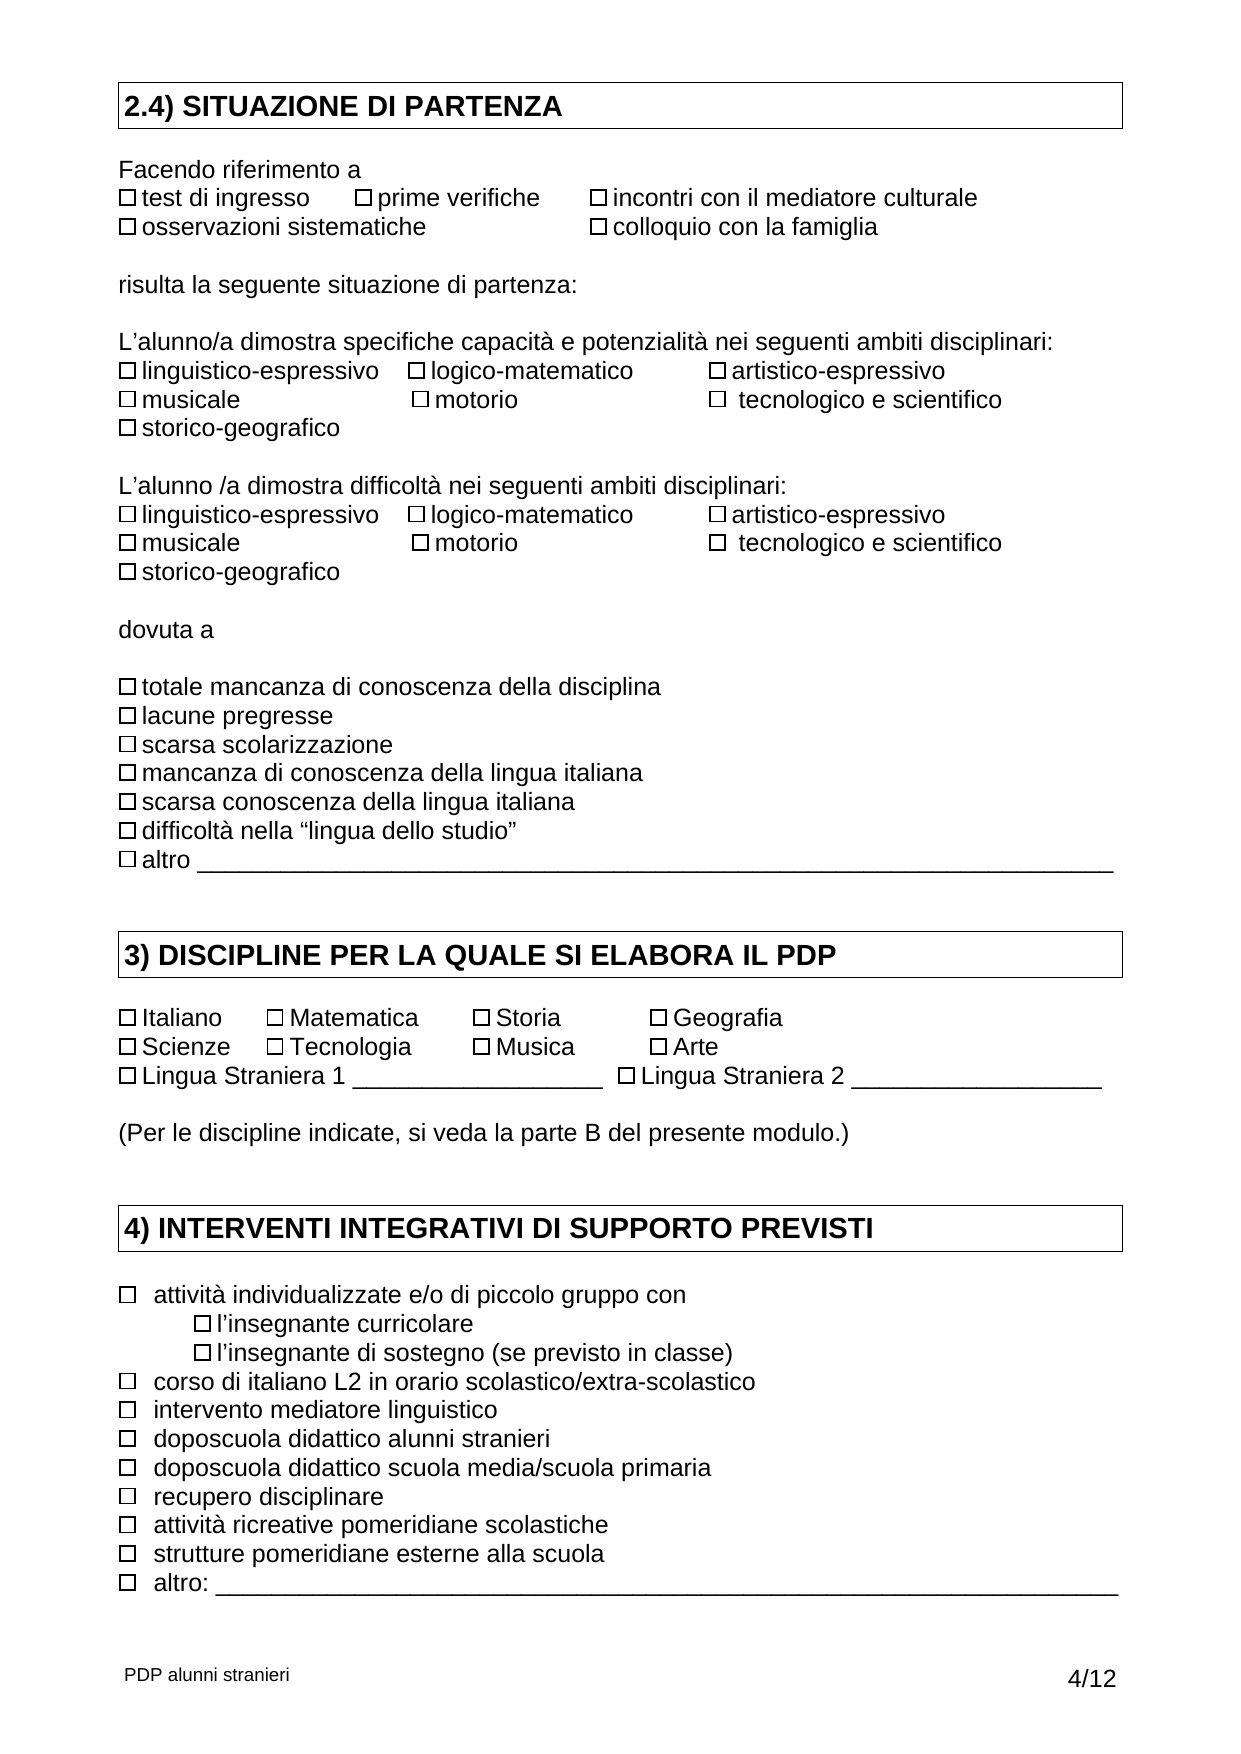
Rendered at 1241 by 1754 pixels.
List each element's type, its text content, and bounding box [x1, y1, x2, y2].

text Lingua Straniera 1 __________________ Lingua Straniera 2 __________________ [118, 1061, 1122, 1089]
text Scienze Tecnologia Musica Arte [118, 1032, 1122, 1061]
text scarsa conoscenza della lingua italiana [118, 787, 1122, 816]
text (Per le discipline indicate, si veda la parte B del presente modulo.) [118, 1118, 1122, 1147]
text dovuta a [118, 614, 1122, 643]
text attività individualizzate e/o di piccolo gruppo con [118, 1280, 1122, 1309]
table_header 2.4) SITUAZIONE DI PARTENZA [119, 83, 1122, 128]
text attività ricreative pomeridiane scolastiche [118, 1510, 1122, 1539]
text l’insegnante di sostegno (se previsto in classe) [118, 1338, 1122, 1367]
text recupero disciplinare [118, 1482, 1122, 1510]
text storico-geografico [118, 557, 1122, 586]
text doposcuola didattico alunni stranieri [118, 1424, 1122, 1453]
text totale mancanza di conoscenza della disciplina [118, 672, 1122, 701]
text osservazioni sistematiche colloquio con la famiglia [118, 212, 1122, 241]
table_header 4) INTERVENTI INTEGRATIVI DI SUPPORTO PREVISTI [119, 1206, 1122, 1251]
text L’alunno/a dimostra specifiche capacità e potenzialità nei seguenti ambiti disciplinari: [118, 327, 1122, 356]
text Italiano Matematica Storia Geografia [118, 1003, 1122, 1032]
text linguistico-espressivo logico-matematico artistico-espressivo [118, 356, 1122, 384]
text test di ingresso prime verifiche incontri con il mediatore culturale [118, 183, 1122, 212]
text scarsa scolarizzazione [118, 729, 1122, 758]
text altro: _________________________________________________________________ [118, 1568, 1122, 1597]
text strutture pomeridiane esterne alla scuola [118, 1539, 1122, 1568]
table_header 3) DISCIPLINE PER LA QUALE SI ELABORA IL PDP [119, 932, 1122, 977]
text storico-geografico [118, 413, 1122, 442]
text risulta la seguente situazione di partenza: [118, 269, 1122, 298]
text lacune pregresse [118, 701, 1122, 729]
text linguistico-espressivo logico-matematico artistico-espressivo [118, 499, 1122, 528]
text musicale motorio tecnologico e scientifico [118, 384, 1122, 413]
text corso di italiano L2 in orario scolastico/extra-scolastico [118, 1367, 1122, 1395]
text L’alunno /a dimostra difficoltà nei seguenti ambiti disciplinari: [118, 471, 1122, 499]
text l’insegnante curricolare [118, 1309, 1122, 1338]
text difficoltà nella “lingua dello studio” [118, 816, 1122, 844]
text doposcuola didattico scuola media/scuola primaria [118, 1453, 1122, 1482]
text intervento mediatore linguistico [118, 1395, 1122, 1424]
text altro __________________________________________________________________ [118, 844, 1122, 873]
text musicale motorio tecnologico e scientifico [118, 528, 1122, 557]
text Facendo riferimento a [118, 154, 1122, 183]
text mancanza di conoscenza della lingua italiana [118, 758, 1122, 787]
